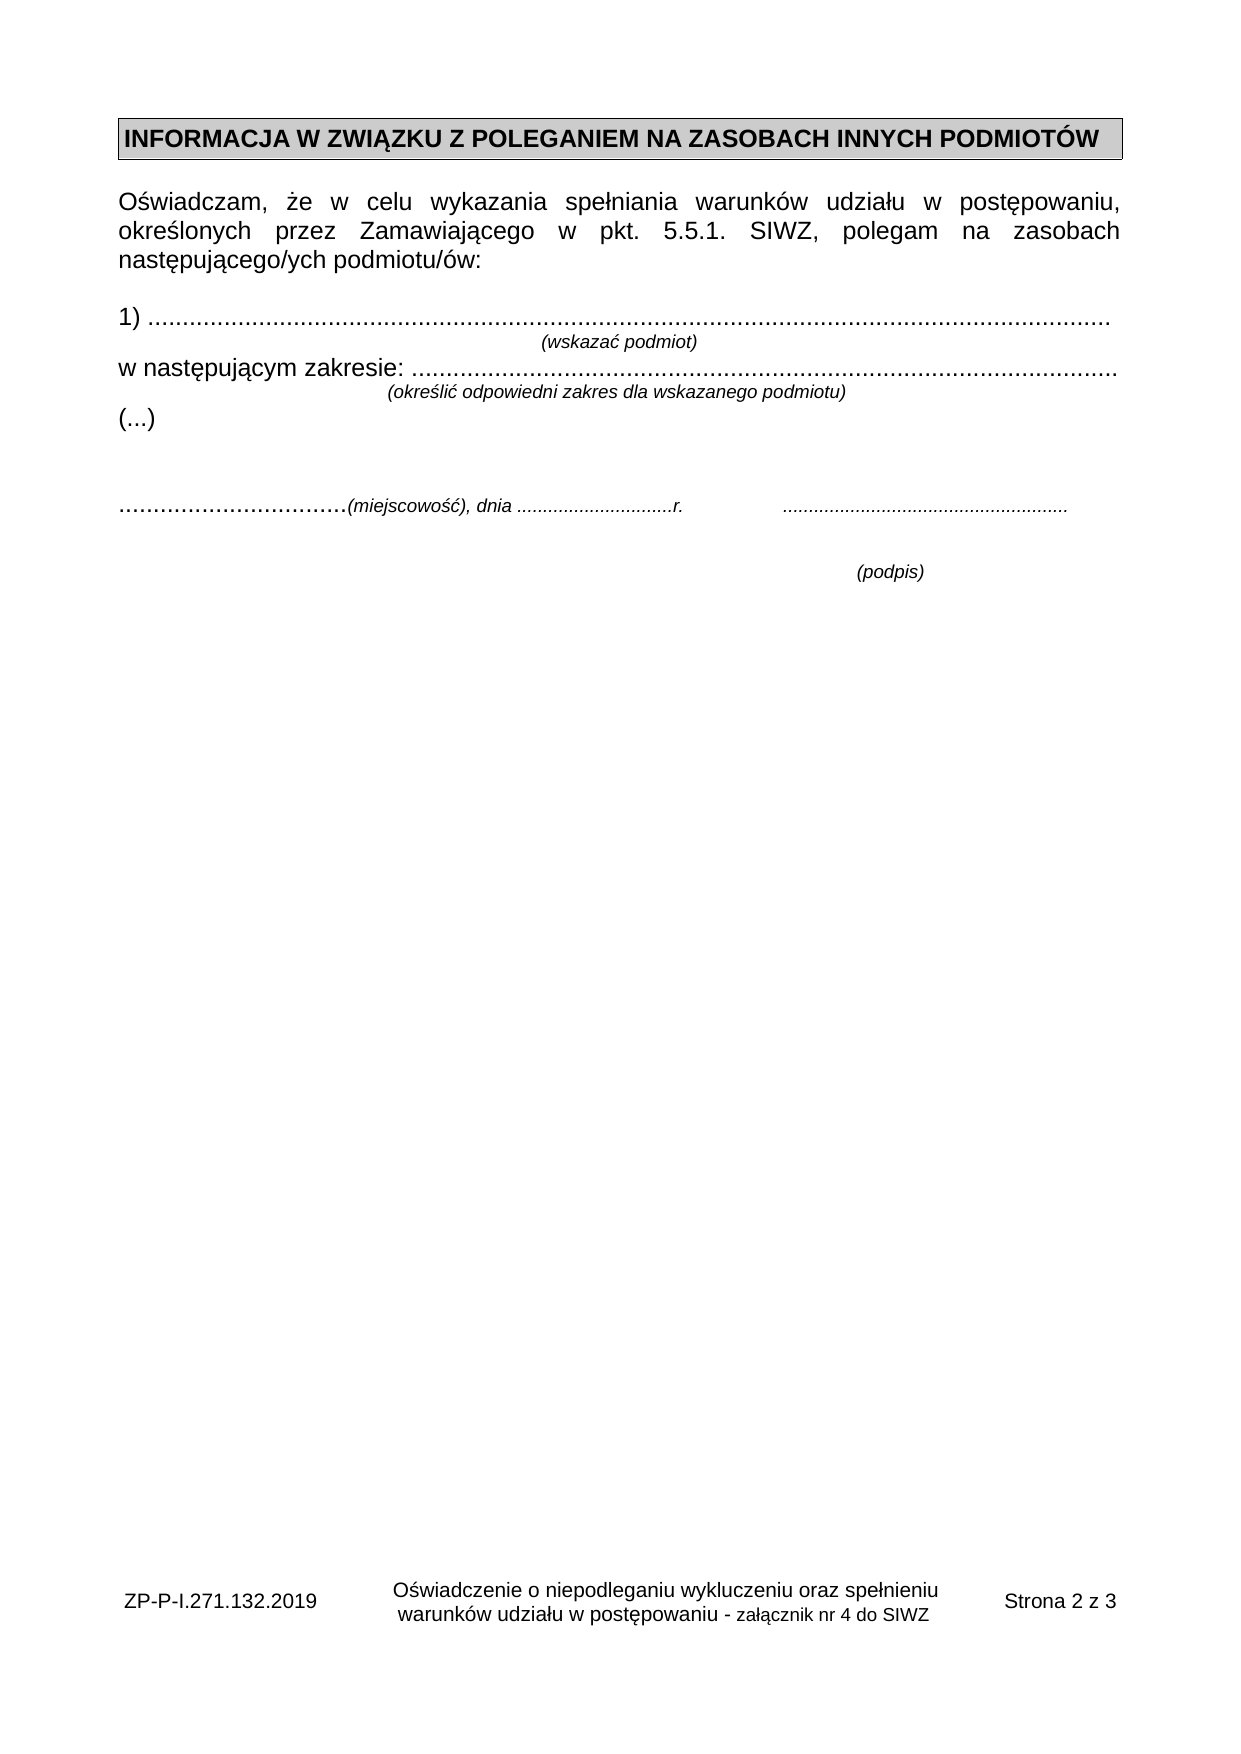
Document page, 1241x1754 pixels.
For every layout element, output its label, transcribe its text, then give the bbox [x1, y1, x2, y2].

text .................................(miejscowość), dnia ..............................r. ....................................................... [118, 489, 1122, 518]
text 1) ........................................................................................................................................... [118, 302, 1122, 331]
text (podpis) [118, 561, 1122, 583]
text (...) [118, 403, 1122, 432]
text w następującym zakresie: ...................................................................................................... [118, 353, 1122, 381]
text (wskazać podmiot) [118, 331, 1122, 353]
text Oświadczam, że w celu wykazania spełniania warunków udziału w postępowaniu, określonych przez Zamawiającego w pkt. 5.5.1. SIWZ, polegam na zasobach następującego/ych podmiotu/ów: [118, 187, 1122, 273]
table_header INFORMACJA W ZWIĄZKU Z POLEGANIEM NA ZASOBACH INNYCH PODMIOTÓW [119, 119, 1122, 158]
text (określić odpowiedni zakres dla wskazanego podmiotu) [118, 381, 1122, 403]
